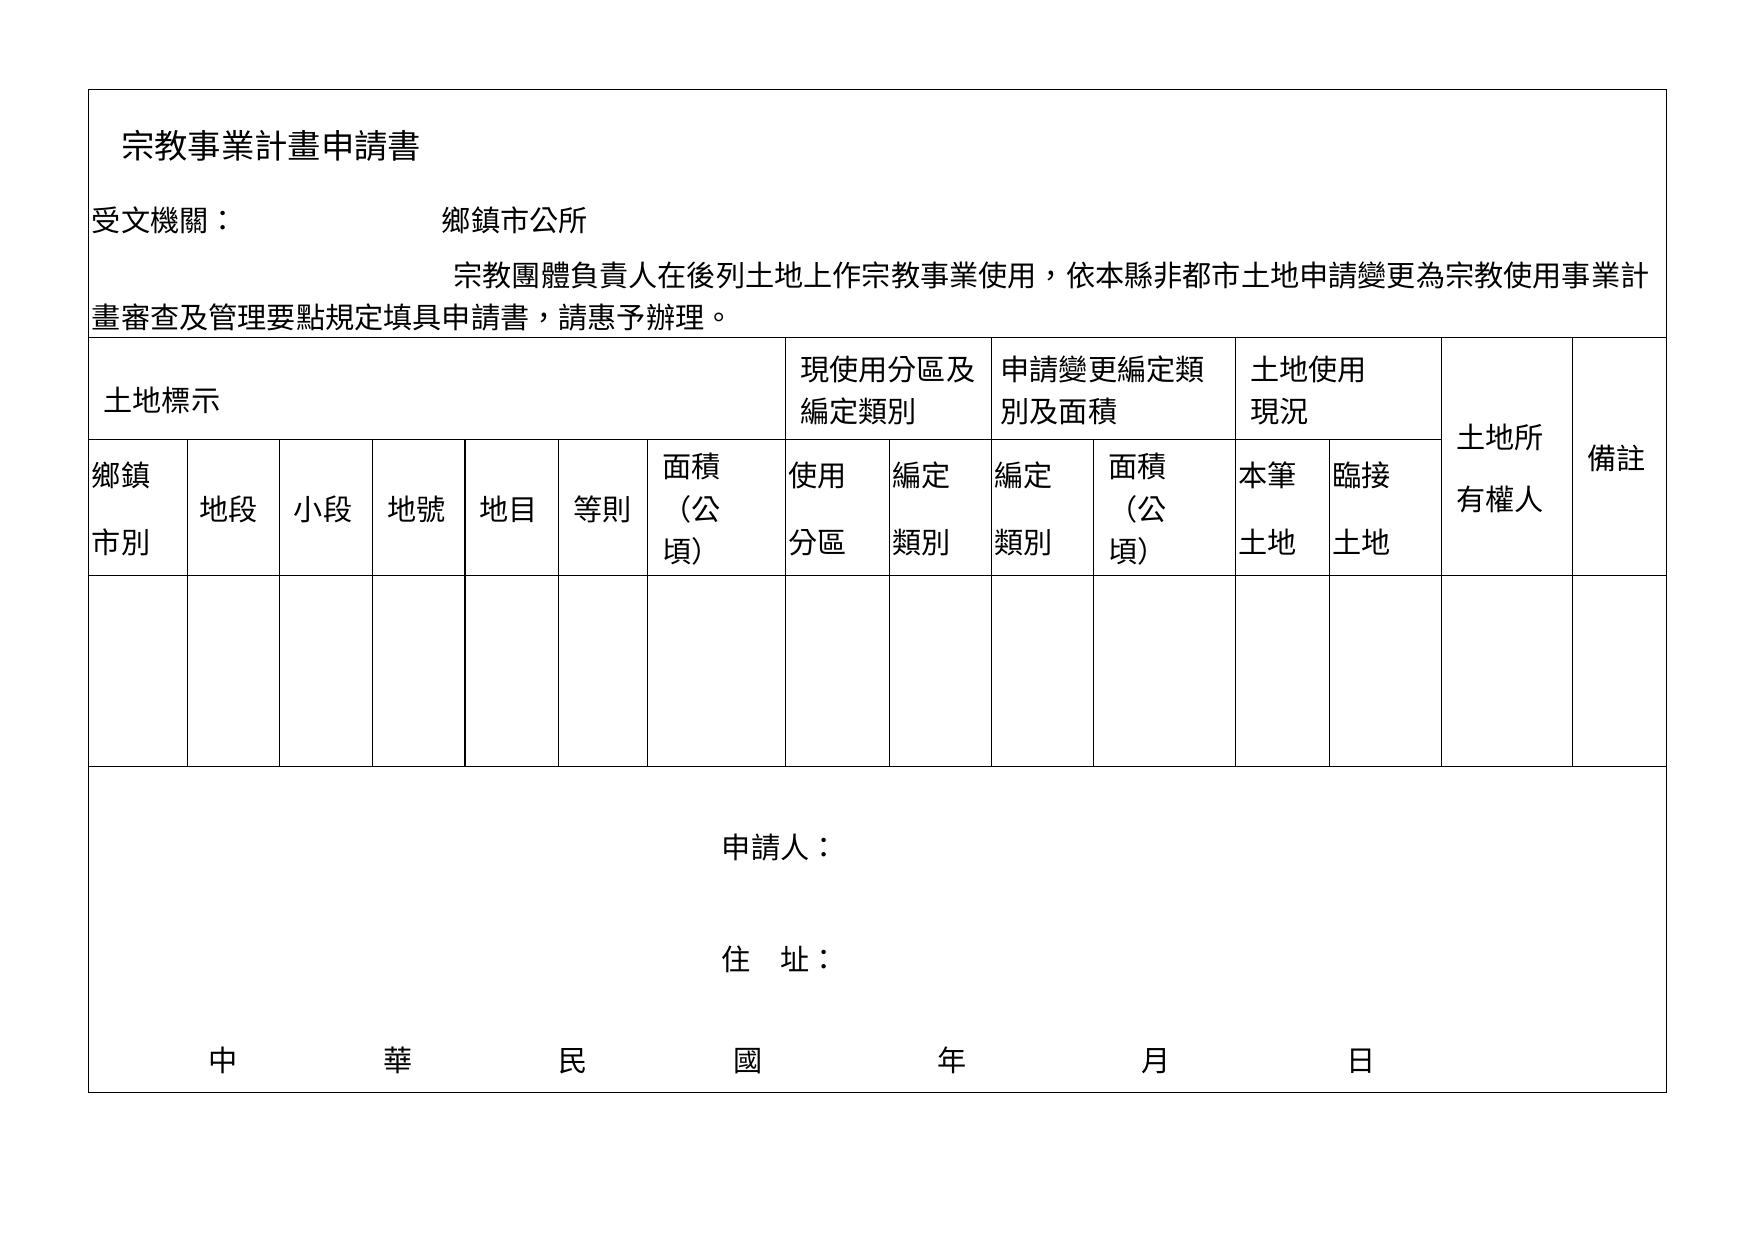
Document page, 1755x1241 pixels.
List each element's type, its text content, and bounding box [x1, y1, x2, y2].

table_cell [1442, 576, 1572, 766]
table_cell [559, 576, 647, 766]
table_cell 土地標示 [89, 338, 785, 439]
table_cell [786, 576, 889, 766]
table_cell 地段 [188, 440, 279, 575]
table_cell 使用 分區 [786, 440, 889, 575]
table_cell [1573, 576, 1666, 766]
table_cell 編定 類別 [890, 440, 991, 575]
table_cell 申請變更編定類別及面積 [992, 338, 1235, 439]
table_cell 地目 [466, 440, 558, 575]
table_cell [1330, 576, 1441, 766]
table_cell [188, 576, 279, 766]
table_cell [1094, 576, 1235, 766]
table_cell 面積 （公頃） [1094, 440, 1235, 575]
table_cell 臨接 土地 [1330, 440, 1441, 575]
table_cell 地號 [373, 440, 464, 575]
table_cell [992, 576, 1093, 766]
table_cell 鄉鎮 市別 [89, 440, 187, 575]
table_cell 現使用分區及編定類別 [786, 338, 991, 439]
table_cell 面積 （公頃） [648, 440, 785, 575]
table_cell [648, 576, 785, 766]
table_header 宗教事業計畫申請書 受文機關： 鄉鎮市公所 宗教團體負責人在後列土地上作宗教事業使用，依本縣非都市土地申請變更為宗教使用事業計畫審查及管理要點規定填具申請書，請惠予辦理。 [89, 90, 1666, 337]
table_cell [373, 576, 464, 766]
table_cell 小段 [280, 440, 372, 575]
table_cell 編定 類別 [992, 440, 1093, 575]
table_cell [89, 576, 187, 766]
table_cell 土地使用 現況 [1236, 338, 1441, 439]
table_cell 備註 [1573, 338, 1666, 575]
table_cell [466, 576, 558, 766]
table_cell 等則 [559, 440, 647, 575]
table_cell 申請人： 住 址： 中 華 民 國 年 月 日 [89, 767, 1666, 1092]
table_cell [280, 576, 372, 766]
table_cell 本筆 土地 [1236, 440, 1329, 575]
table_cell [890, 576, 991, 766]
table_cell [1236, 576, 1329, 766]
table_cell 土地所有權人 [1442, 338, 1572, 575]
